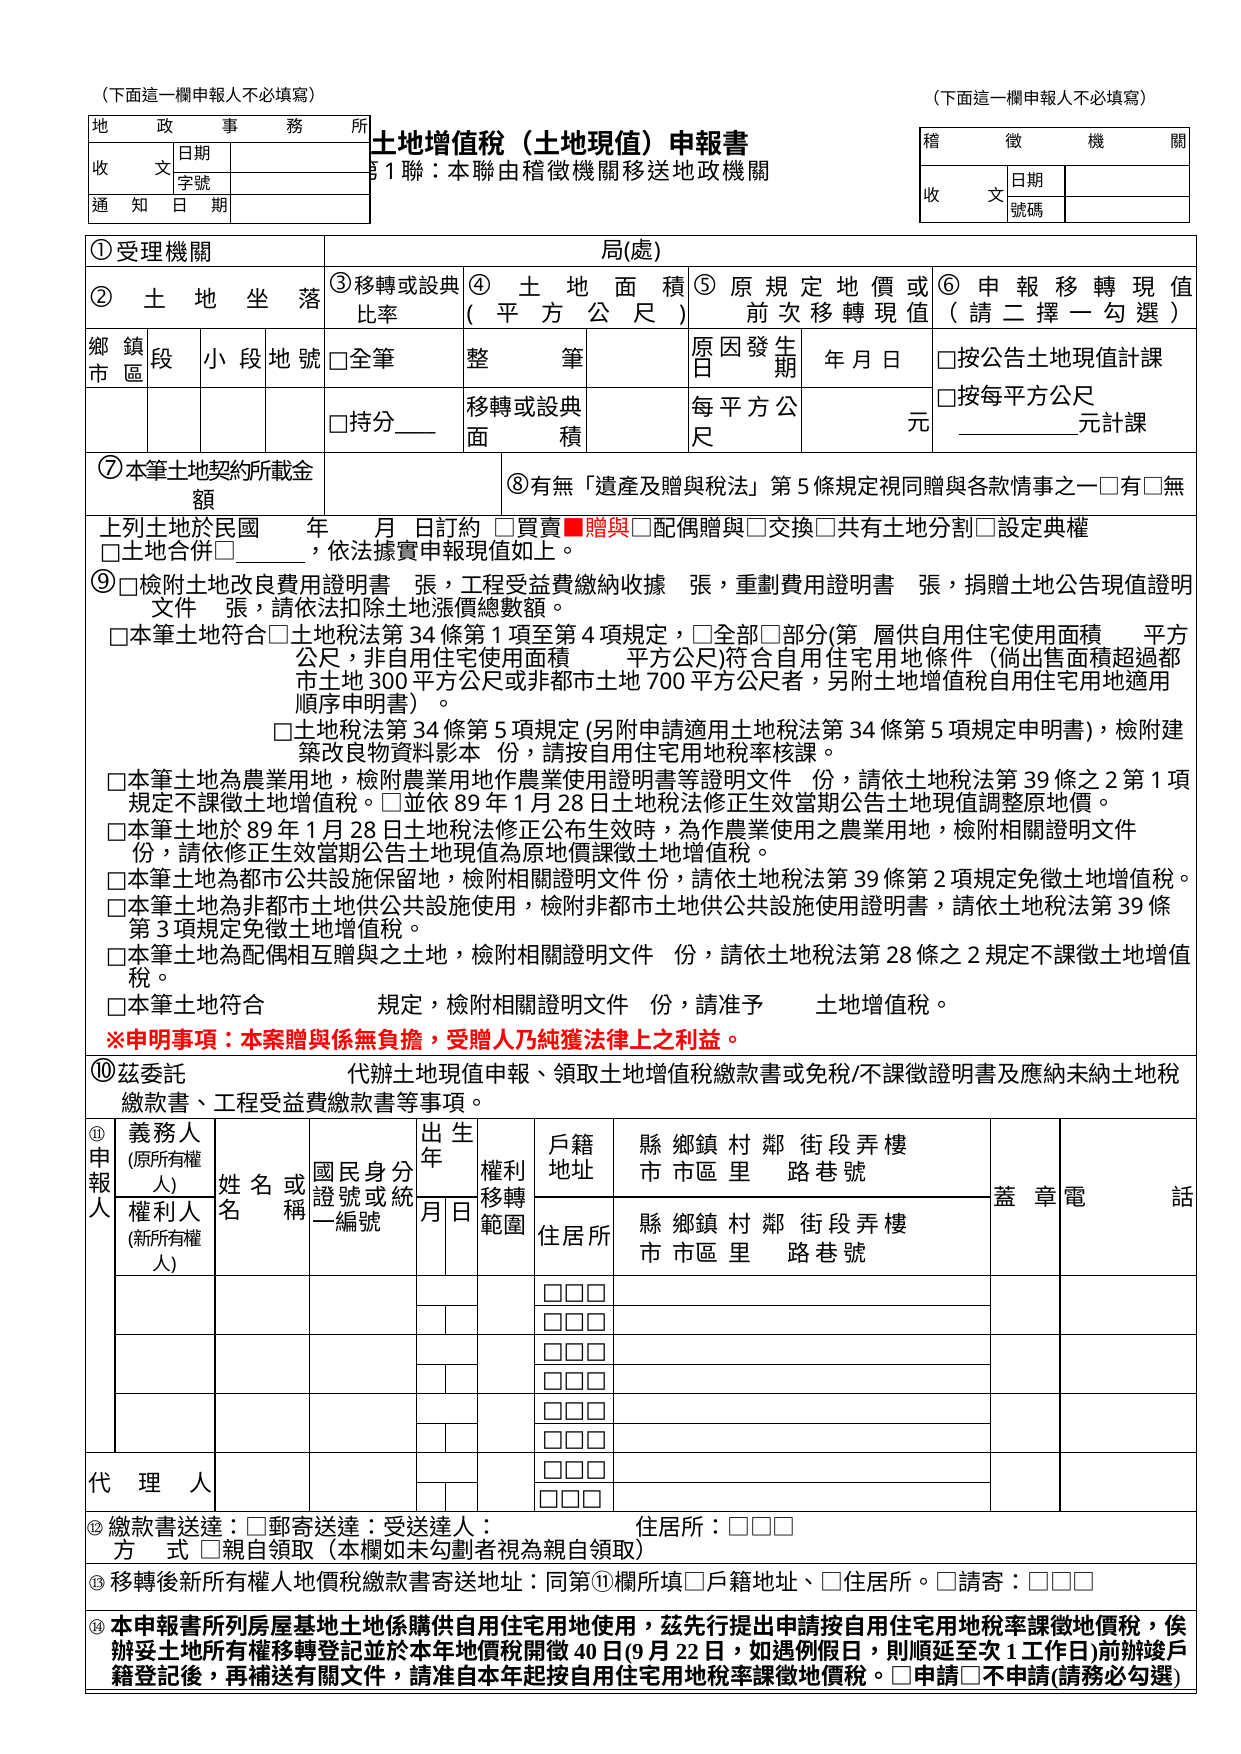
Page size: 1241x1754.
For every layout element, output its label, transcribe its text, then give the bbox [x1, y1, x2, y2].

table_cell 號碼 [1008, 197, 1064, 222]
table_cell 有無「遺產及贈與稅法」第5條規定視同贈與各款情事之一□有□無 [502, 453, 1196, 514]
table_cell 縣 鄉鎮 村 鄰 街 段 弄 樓 市 市區 里 路 巷 號 [614, 1119, 990, 1196]
table_cell 移轉或設典比率 [325, 267, 463, 328]
table_cell [478, 1453, 534, 1511]
table_cell □按公告土地現值計課 □按每平方公尺 元計課 [933, 329, 1196, 452]
table_cell [417, 1483, 445, 1511]
table_cell 土地面積 (平方公尺) [464, 267, 688, 328]
table_cell 權利人 (新所有權人) [116, 1198, 214, 1275]
table_cell [231, 143, 369, 172]
table_cell 住居所 [535, 1198, 613, 1275]
table_cell ⑫繳款書送達：□郵寄送達：受送達人： 住居所：□□□ 方 式 □親自領取（本欄如未勾劃者視為親自領取） [86, 1512, 1196, 1563]
table_cell [266, 388, 324, 452]
table_cell [446, 1483, 477, 1511]
table_cell [1066, 197, 1189, 222]
table_cell □持分____ [325, 388, 463, 452]
table_cell [587, 388, 688, 452]
table_cell [991, 1276, 1059, 1334]
table_cell □□□ [535, 1483, 613, 1511]
table_header （下面這一欄申報人不必填寫） [89, 85, 370, 115]
table_cell 本筆土地契約所載金額 [86, 453, 324, 514]
table_cell 段 [148, 329, 200, 387]
table_cell 日期 [174, 143, 230, 172]
table_cell 月 [417, 1198, 445, 1275]
table_cell 小段 [201, 329, 265, 387]
table_cell ⑬移轉後新所有權人地價稅繳款書寄送地址：同第⑪欄所填□戶籍地址、□住居所。□請寄：□□□ [86, 1564, 1196, 1610]
table_cell 收文 [921, 166, 1007, 222]
table_cell [1061, 1276, 1196, 1334]
table_cell [1061, 1394, 1196, 1452]
table_cell [614, 1483, 990, 1511]
table_cell [478, 1394, 534, 1452]
table_header 受理機關 [86, 236, 324, 266]
table_cell □□□ [535, 1365, 613, 1393]
table_cell □全筆 [325, 329, 463, 387]
table_cell 蓋章 [991, 1119, 1059, 1275]
table_cell [614, 1394, 990, 1423]
table_cell [446, 1306, 477, 1334]
table_cell [116, 1335, 214, 1393]
table_cell [216, 1276, 309, 1334]
table_cell 出生年 [417, 1119, 477, 1196]
table_cell 電話 [1061, 1119, 1196, 1275]
table_cell ⑪申報人 [86, 1119, 114, 1452]
table_cell □□□ [535, 1276, 613, 1305]
table_cell 日 [446, 1198, 477, 1275]
table_cell [446, 1424, 477, 1452]
table_cell 權利移轉範圍 [478, 1119, 534, 1275]
table_cell [417, 1306, 445, 1334]
table_cell 縣 鄉鎮 村 鄰 街 段 弄 樓 市 市區 里 路 巷 號 [614, 1198, 990, 1275]
table_cell [216, 1453, 309, 1511]
table_cell [478, 1276, 534, 1334]
table_cell 茲委託 代辦土地現值申報、領取土地增值稅繳款書或免稅/不課徵證明書及應納未納土地稅繳款書、工程受益費繳款書等事項。 [86, 1056, 1196, 1117]
table_cell 移轉或設典 面積 [464, 388, 586, 452]
table_cell 年月日 [802, 329, 932, 387]
table_cell 代理人 [86, 1453, 214, 1511]
table_cell □□□ [535, 1424, 613, 1452]
table_cell [417, 1276, 477, 1305]
table_cell 通知日期 [89, 195, 230, 223]
table_cell [991, 1394, 1059, 1452]
table_cell [116, 1276, 214, 1334]
table_header （下面這一欄申報人不必填寫） [920, 85, 1190, 127]
table_cell [1061, 1335, 1196, 1393]
table_cell [310, 1276, 416, 1334]
table_cell [614, 1276, 990, 1305]
table_cell [310, 1335, 416, 1393]
table_cell [417, 1335, 477, 1364]
table_cell 土地坐落 [86, 267, 324, 328]
table_cell 字號 [174, 173, 230, 193]
table_cell ⑭本申報書所列房屋基地土地係購供自用住宅用地使用，茲先行提出申請按自用住宅用地稅率課徵地價稅，俟辦妥土地所有權移轉登記並於本年地價稅開徵40日(9月22日，如遇例假日，則順延至次1工作日)前辦竣戶籍登記後，再補送有關文件，請准自本年起按自用住宅用地稅率課徵地價稅。□申請□不申請(請務必勾選) [86, 1611, 1196, 1689]
table_cell [614, 1453, 990, 1482]
table_cell [446, 1365, 477, 1393]
table_cell [417, 1394, 477, 1423]
table_cell □□□ [535, 1453, 613, 1482]
table_cell 鄉鎮 市區 [86, 329, 147, 387]
table_cell [991, 1453, 1059, 1511]
table_cell [216, 1335, 309, 1393]
table_cell □□□ [535, 1306, 613, 1334]
table_cell 國民身分證號或統一編號 [310, 1119, 416, 1275]
table_cell 每平方公尺 [689, 388, 801, 452]
table_cell 整筆 [464, 329, 586, 387]
table_cell [614, 1365, 990, 1393]
table_cell 地號 [266, 329, 324, 387]
table_cell [310, 1394, 416, 1452]
table_cell 稽徵機關 [921, 128, 1189, 165]
table_cell □□□ [535, 1335, 613, 1364]
table_cell [310, 1453, 416, 1511]
table_cell [614, 1306, 990, 1334]
table_cell 收文 [89, 143, 173, 193]
text 第1聯：本聯由稽徵機關移送地政機關 [371, 160, 919, 185]
table_cell [614, 1335, 990, 1364]
table_cell [1061, 1453, 1196, 1511]
table_cell [478, 1335, 534, 1393]
table_cell [991, 1335, 1059, 1393]
table_cell 戶籍 地址 [535, 1119, 613, 1196]
table_cell [417, 1453, 477, 1482]
table_cell 姓名或 名稱 [216, 1119, 309, 1275]
table_cell [325, 453, 501, 514]
table_cell 申報移轉現值 （請二擇一勾選） [933, 267, 1196, 328]
table_cell 地政事務所 [89, 116, 369, 142]
table_cell □□□ [535, 1394, 613, 1423]
table_cell [417, 1365, 445, 1393]
table_cell 上列土地於民國 年 月 日訂約□買賣■贈與□配偶贈與□交換□共有土地分割□設定典權 □土地合併□ ，依法據實申報現值如上。 □檢附土地改良費用證明書 張，工程受益費繳納收據 張，重劃費用證明書 張，捐贈土地公告現值證明文件 張，請依法扣除土地漲價總數額。 □本筆土地符合□土地稅法第34條第1項至第4項規定，□全部□部分(第 層供自用住宅使用面積 平方公尺，非自用住宅使用面積 平方公尺)符合自用住宅用地條件（倘出售面積超過都市土地300平方公尺或非都市土地700平方公尺者，另附土地增值稅自用住宅用地適用順序申明書）。 □土地稅法第34條第5項規定 (另附申請適用土地稅法第34條第5項規定申明書)，檢附建築改良物資料影本 份，請按自用住宅用地稅率核課。 □本筆土地為農業用地，檢附農業用地作農業使用證明書等證明文件 份，請依土地稅法第39條之2第1項規定不課徵土地增值稅。□並依89年1月28日土地稅法修正生效當期公告土地現值調整原地價。 □本筆土地於89年1月28日土地稅法修正公布生效時，為作農業使用之農業用地，檢附相關證明文件 份，請依修正生效當期公告土地現值為原地價課徵土地增值稅。 □本筆土地為都市公共設施保留地，檢附相關證明文件 份，請依土地稅法第39條第2項規定免徵土地增值稅。 □本筆土地為非都市土地供公共設施使用，檢附非都市土地供公共設施使用證明書，請依土地稅法第39條第3項規定免徵土地增值稅。 □本筆土地為配偶相互贈與之土地，檢附相關證明文件 份，請依土地稅法第28條之2規定不課徵土地增值稅。 □本筆土地符合 規定，檢附相關證明文件 份，請准予 土地增值稅。 ※申明事項：本案贈與係無負擔，受贈人乃純獲法律上之利益。 [86, 516, 1196, 1055]
table_cell 原因發生 日期 [689, 329, 801, 387]
table_cell [231, 173, 369, 193]
table_cell [417, 1424, 445, 1452]
table_cell 元 [802, 388, 932, 452]
table_cell 義務人 (原所有權人) [116, 1119, 214, 1196]
text 土地增值稅（土地現值）申報書 [371, 131, 919, 160]
table_cell [587, 329, 688, 387]
table_header 局(處) [325, 236, 1196, 266]
table_cell [216, 1394, 309, 1452]
table_cell 原規定地價或 前次移轉現值 [689, 267, 932, 328]
table_cell [86, 388, 147, 452]
table_cell [148, 388, 200, 452]
table_cell [614, 1424, 990, 1452]
table_cell [231, 195, 369, 223]
table_cell [1066, 166, 1189, 196]
table_cell [116, 1394, 214, 1452]
table_cell 日期 [1008, 166, 1064, 196]
table_cell [201, 388, 265, 452]
